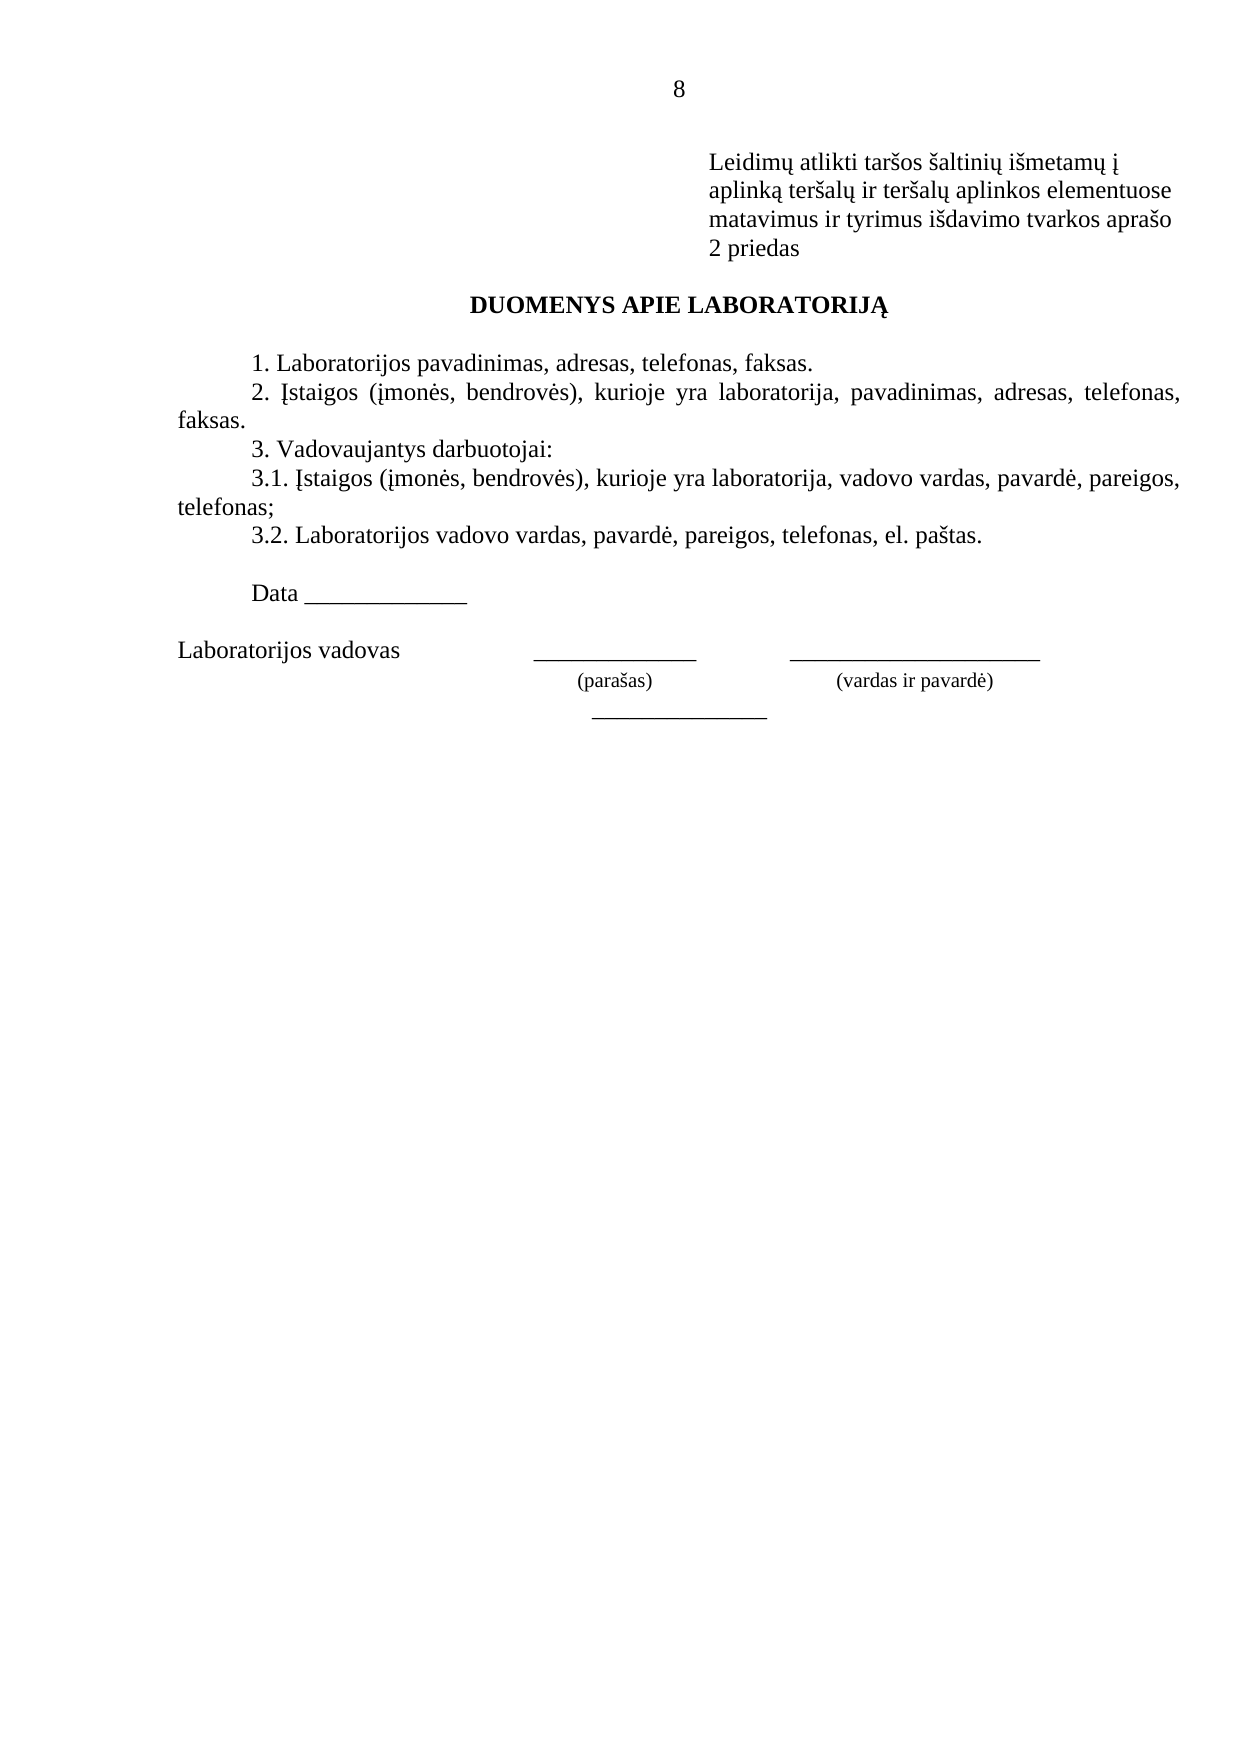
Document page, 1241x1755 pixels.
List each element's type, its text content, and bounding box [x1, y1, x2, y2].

text matavimus ir tyrimus išdavimo tvarkos aprašo [177, 204, 1181, 233]
text 3.2. Laboratorijos vadovo vardas, pavardė, pareigos, telefonas, el. paštas. [177, 521, 1181, 549]
text 1. Laboratorijos pavadinimas, adresas, telefonas, faksas. [177, 348, 1181, 377]
text ______________ [177, 693, 1181, 722]
text Laboratorijos vadovas _____________ ____________________ [177, 636, 1181, 664]
text Data _____________ [177, 578, 1181, 607]
text Leidimų atlikti taršos šaltinių išmetamų į [177, 147, 1181, 176]
text 2 priedas [177, 233, 1181, 262]
text aplinką teršalų ir teršalų aplinkos elementuose [177, 176, 1181, 204]
text (parašas) (vardas ir pavardė) [177, 664, 1181, 693]
text 3. Vadovaujantys darbuotojai: [177, 434, 1181, 463]
text 3.1. Įstaigos (įmonės, bendrovės), kurioje yra laboratorija, vadovo vardas, pavardė, pareigos, telefonas; [177, 463, 1181, 521]
text DUOMENYS APIE LABORATORIJĄ [177, 291, 1181, 319]
text 2. Įstaigos (įmonės, bendrovės), kurioje yra laboratorija, pavadinimas, adresas, telefonas, faksas. [177, 377, 1181, 434]
